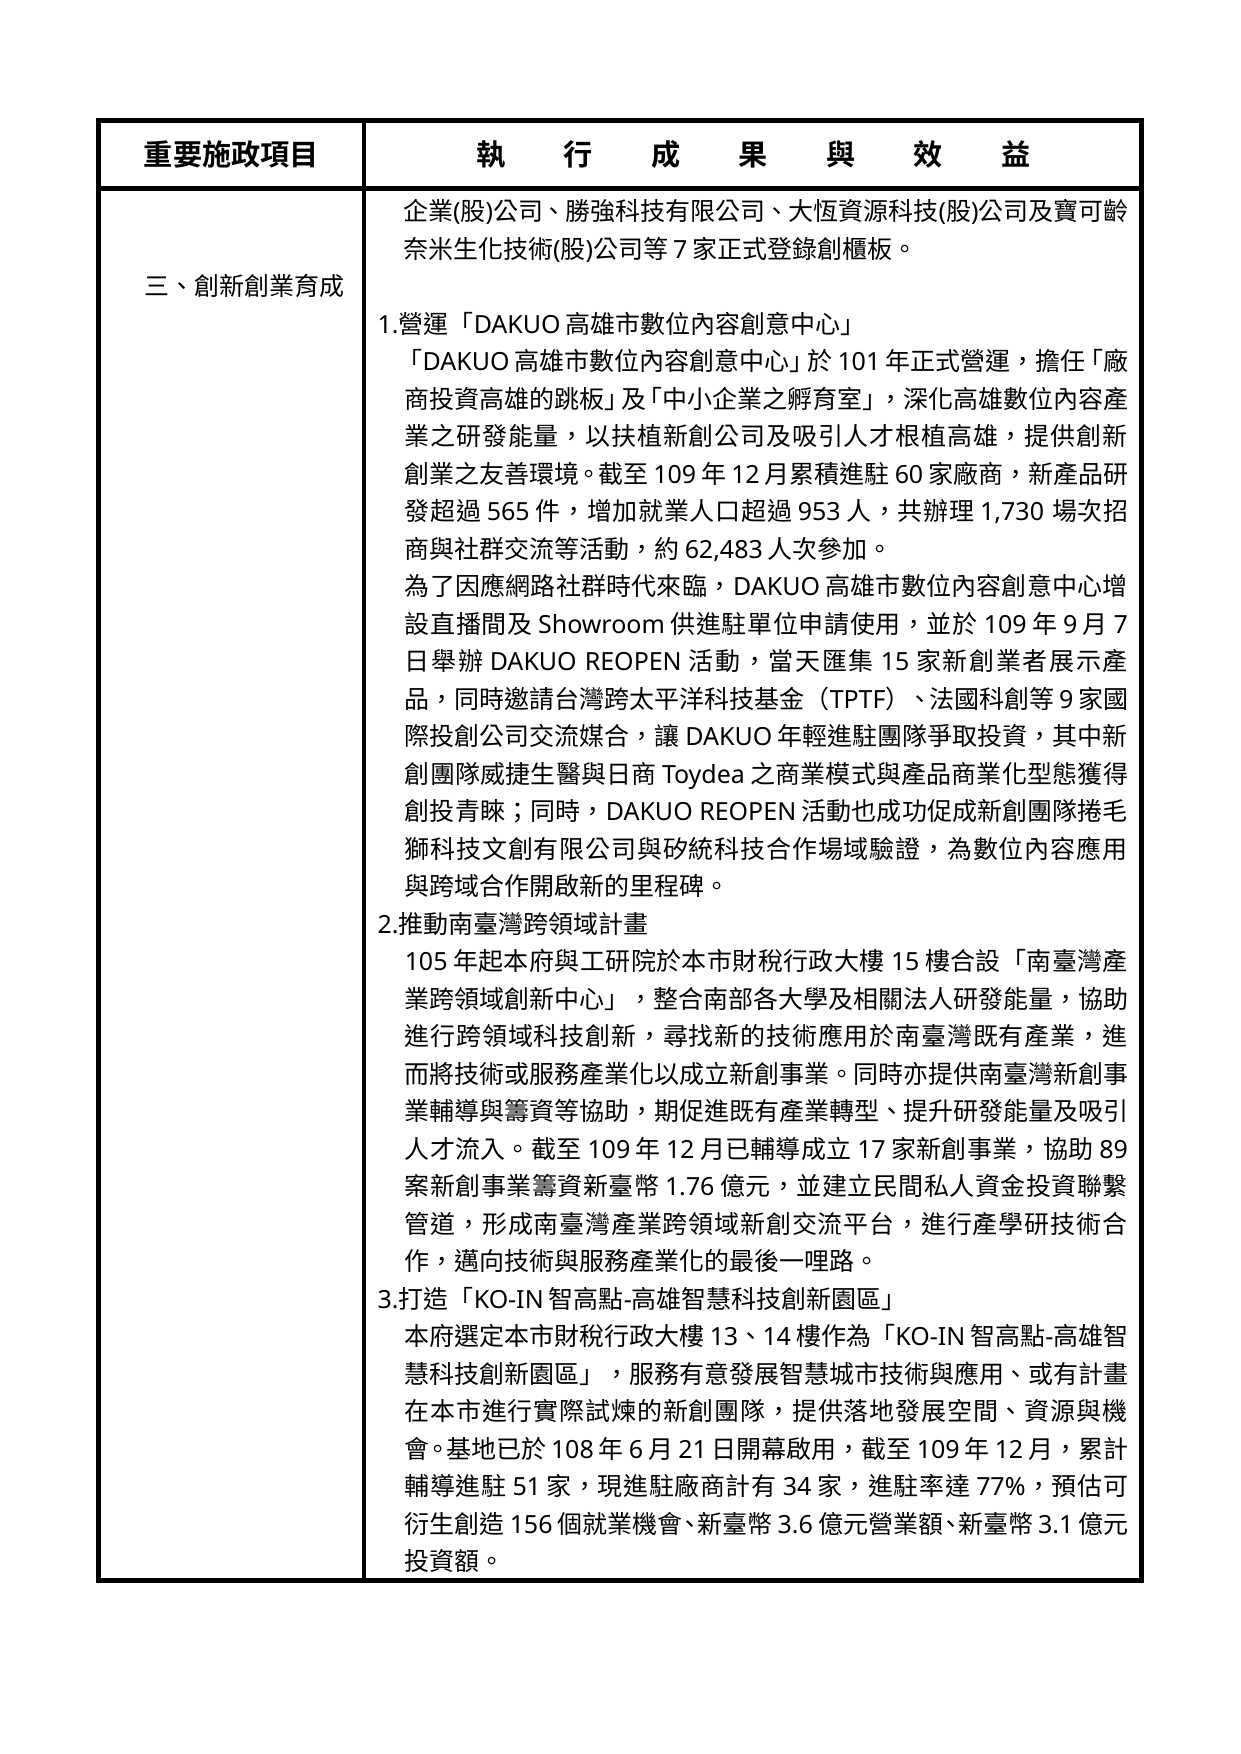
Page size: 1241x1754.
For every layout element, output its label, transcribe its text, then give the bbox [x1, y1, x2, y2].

table_cell 1.2020區域型醫材產業發展分析 新冠肺炎疫情肆虐全球，同時也影響市場供應佈局，而臺灣這次防疫的優良表現，正是高雄醫材廠商拓展市場好時機，為推動業者搶攻東南亞市場，於109年6月10日推出「2020區域型醫材產業發展分析」課程，採線上授課方式進行，內容涵蓋東南亞市場醫療器材法規概論、醫材市場分析、勞資法規問題等，邀請臺灣與越南在地律師、醫師進行實務經驗分享，期藉此幫助業者釐清疑問、確認投資條件，吸引包含21家高雄廠商，台南6家、台中2家、新竹10家、桃園3家、新北7家、台北13家、基隆1家，以及個人參加者49人參與。 2.2020NADCAP台灣年會 為促進航太產業國際交流及合作契機，本府經濟發展局邀請全球航太首席評鑑單位-美國航太品質評審協會，於9月10日至11日首度辦理「2020 NADCAP 台灣年會」，聚集全臺57家航太相關企業(高雄業者20家、外縣市業者37家)，共同見證PRI與金屬中心以視訊連線簽署MOU，雙方未來將持續針對PRI培訓項目共同合作，輔導高雄航太業者取得NADCAP認證，協助高雄航太零組件產業切入國際航太產業供應鏈。 3.辦理航太NADCAP認證課程 航太產業可增加產品附加價值，不過其品質系統要求嚴格，製造商若想要進入航太產業，NADCAP為必備認證項目，因此為輔導本市航太業者進入供應鏈，本府經濟發展局於 109年7月28日至29日、8月27日至28日辦理「化學處理」、「熱處理」、「NADCAP認證前準備及AS 9100」課程，共計有高雄廠商22家次、外縣市廠商12家次參與。 4.XRoom跨域共創基地 於高雄捷運鹽埕埔站2號出口整備產業人才培訓共創基地-「XRoom跨域共創基地」，提供體感設備租賃服務與試驗空間，同時鏈結業界與學界資源，建立國際合作管道，加速國內體感業者及人才接軌國際市場，發展商業應用開發之交流社群，協助培訓產業所需人才。 5.辦理「數位轉型X思維創新工作坊」 為發展在地產業數位轉型解決方案，由在地廠商提出需求，舉辦數位轉型工作坊，邀請專家進行解題。分別於109年7月23日及7月30日辦理針對製造業及服務業之工作坊。會中邀請資策會數位轉型專家、發得科技、全家便利商店等廠商分享數位轉型創新趨勢、轉型程度評估架構及實際案例分享，搭配實務演練，提升學員學習效果，共計63人次參與。 6.辦理數位轉型產業交流活動2場次 為因應數位轉型潮流及5G、AI等數位科技對產業帶來的影響及為活絡本市數位經濟產業跨業交流與發展動能，舉辦2場次產業交流活動。邀請聚和國際、世豐螺絲及霹靂國際多媒體、中華電信、緯創醫學科技、XRSPACE等廠商分享最新創新科技應用並與與會來賓進行交流，近130位廠商代表參與。 1.辦理「KOSMOS TRENDS未來勢」大型商展活動 串聯高雄場域包含駁二、高雄展覽館及漢神巨蛋等場域，以視覺、音樂、生活及娛樂等主題規劃不同體驗活動與節目，包含技術開發者大會、商媒會、企業參訪、體感重裝部隊、數位展覽、演唱會及市集等各式活動，透過展示、互動、體驗等情境設計，重新揉合體感科技與高雄市場域，激發新火花活絡城市脈動，並結合Digi wave數位展覽之科技浪潮，揉合更多元領域與應用想像，活動期間逾51萬參與人次，促成逾新臺幣3.9億元產值。 2.擴大辦理「體感重裝部隊」 延續108年巡迴展覽模式，運用象徵港都意象的貨櫃打造「體感重裝部隊」，打破場域限制將AR、VR體感互動科技移至戶外讓民眾體驗，109年度更擴大活動規模，巡迴至高雄、屏東、台北及新竹等城市，與其他城市攜手推廣體感科技新興應用，展現體感多元應用領域，作為體感業者展示的平台外，更提供民眾認識並體驗最新體感科技產品，帶動體感科技產業多元化發展，創造產業新商機，共計4場次體驗活動，觸及逾16萬人次。 3.辦理第11屆高雄同心日-台日共創雙贏活動 為持續得到日本企業的支持，沿續完整的商務資訊以及投資服務，共同創造更多的商機，本府經濟發展局持續辦理第11屆高雄市日商表揚典禮活動，並選出投資10年、20年、30年、40年、50年及50年以上，以及新增投資的日商獲獎接受表揚，表達本市對日商企業之重視，並藉由表揚活動之辦理提升雙方友好關係。 得獎業者 a.高雄在地日商(截至今年經營滿10年)： 台灣日產化學股份有限公司、興亞迪歐股份有限公司 b.高雄在地日商(截至今年經營滿20年)： 新揚科技股份有限公司 c.高雄在地日商(截至今年經營滿30年)： 華和工程股份有限公司 d.高雄在地日商(截至今年經營滿50年)： 台灣亞細亞興業股份有限公司、台灣華爾卡國際股份有限公司、新臺灣久保田股份有限公司、大寶精密工具股份有限公司、台灣日東電工股份有限公司、高雄晶傑達光電科技股份有限公司 e.近年投資高雄日商： 台灣愛德克股份有限公司、台灣華爾卡國際股份有限公司、台塑德山精密化學股份有限公司 4.辦理第2屆高雄典範企業領航獎 (1)為肯定本市企業在地深耕發展，積極開拓國際舞台與健全企業營運管理，本府經濟發展局於109年9月30日辦理第2屆「2020高雄典範企業領航獎」，選拔以高雄為主要經營基地，並在國際市場具高度競爭力特質之優良在地企業，期以高雄在地打拼的精神，做為本市各類型企業的典範，獎項包含有「深耕典範領航獎」、「投資典範領航獎」、「新創標竿領航獎」、「卓越創新領航獎」及「幸福友善領航獎」，獲獎企業共計26家。 (2)「深耕典範」部分共有上鎧鋼鐵、世德工業及智崴資訊等知名企業獲獎；「投資典範」則由尚富工業、長亨精密、政澄水產、杰鑫國際物流、晟田科技、朝崗工業、富騰國際、興勤電子和鄧師傅滷味拿下；「幸福友善」項目中，人杰老四川、台虹科技、安拓實業與高全存企業均獲評審肯定。另外，「卓越創新」獲獎者有一等一科技、卡訊電子、全球安聯、先進醫資、凌誠科技、清展科技、彬騰企業及富利康科技；限定成立5年內企業報名的「新創標竿」，則由今一電與樂鑫開發工程2家新創業者獲獎。 5.成立「投資高雄事務所」 為實現四大優先中「產業轉型優先、增加就業優先」的施政願景，參考經濟部「投資臺灣事務所」模式，為高雄量身打造「投資高雄事務所」，於109年11月25日揭幕，提供招商服務單一窗口、逐案配置專案經理、利用招商資源平台媒合用地及串連投資資訊、視投資案情納入重大投資案件推動小組，以最高效率協助企業排除投資障礙，提供最有感的行政服務，營造優質的投資環境。 1.辦理高雄振興購物嘉年華 因疫情大幅降低民眾出門消費意願，導致餐飲、零售、百貨及賣場等實體店受到嚴重衝擊，為振興經濟、刺激消費，於後疫情時期，舉辦高雄振興購物嘉年華，期透過抽獎、消費抵用等模式，吸引民眾到高雄消費，帶動經濟循環，活動網站會員人數累積2.9萬人、 發票登錄累積新臺幣14億元。 2.商洽媒合會 (1)為帶動國內體感科技產業發展，本府經濟發展局10月8日在高雄展覽館舉辦「體感技術開發者大會」及商務媒合會，除邀請國際產業領袖分享未來新技術發展趨勢與新興應用外，也設置體感補助成果展示區，展示各式研發成果，吸引超過150位業者參與。同時媒合高雄業者「方陣聯合」及韓國全球智慧城市公司於開幕儀式上簽署MOU，預計投入30萬美元發展韓國濟州島旅遊導覽服務。 (2)醫材產業為本市金屬業者轉型升級方向之一，因本次疫情，國際行銷受到影響，因此本府經濟發展局於12月1日及12月8日舉辦線上商洽媒合會，與國外醫材代理商、通路商進行線上交流媒合，共計有11家次廠商參與商洽媒合會，後續協助廠商取得共43萬9,590美元的採購訂單。 3.參加馬來西亞線上展暨辦理線上新馬商洽媒合會 雖因疫情受限無法出國拓銷商機，本府仍藉由線上海外參展及辦理線上媒合洽談會，突破現階段進軍海外市場瓶頸，讓MIK優質產品走向海外。 (1)109年11月25日至27日參加外貿協會主辦之「 2020線上馬來西亞臺灣形象展」，除線上建置「高雄形象館」參展頁面外，亦力促潛在商機，協助參展業者媒合國外通路商、經銷商、代理商等買主商談，展期期間安排線上媒合場次共82場，預估媒合金額達新臺幣265萬元。 (2)109年11月25日至26日辦理線上星馬商洽媒合會，協助高雄業者與海外買主建立代理合作關係，主動邀約馬來西亞及新加坡共15家貿易商、通路商等潛在買主與業者進行商洽，線上媒合場次共62場，簽署約定合作備忘錄達新臺幣5,000萬元。 4.協助高雄廠商開拓多元跨境通路 (1)109年11月27日經發局與PChomeSEA簽署MOU，雙方將共同協助高雄產品搶攻東南亞電商商機，期望幫助更多高雄優質產品透過跨境電商平台進軍國際。 (2)109年12月2日至3日於高雄國際會議中心舉辦「高雄跨境電商生態系啟動儀式暨通路商機媒合會」，邀請9家跨境電商、物流、金流龍頭，透過一對一媒合方式，帶領在地B2B、B2C業者與跨境龍頭交流，吸引百家廠商報名參與，截至年底已輔導15家廠商分別上架亞馬遜全球開店、PChomeSEA。 5.輔導高雄廠商開拓新市場通路，提升品牌能見度 (1)「高雄好物市集」線上購物平台，自109年6月2日開站，已有61間廠商進駐上架，截至12月31日會員人數4,681人，銷售總金額新臺幣400萬餘元。 (2)「高雄好物市集」首間實體店於109年8月7日在棧貳庫開幕，截至12月31日，銷售總金額新臺幣100萬餘元。 6.率領16家高雄食品相關業者參加「台北國際食品展」 109年12月17日至20日，本府經濟發展局率領16家高雄食品相關業者參加「台北國際食品展」。展會期間安排主題商品推廣、網紅直播推薦、團購主商洽會，多元行銷活動成果，達約1萬6,000次的瀏覽人數，現場零售合計新臺幣90萬餘元。 109年度共核准投資補助7案，核准金額約新臺幣8,197萬50元，執行效益預計如下： 1.總投資金額：約新臺幣27億5,107萬元。 2.創造就業機會：499人。 新冠肺炎疫情衝擊全球經濟，國內外大廠持續投資高雄，包含穩懋、默克、日商華爾卡、穎崴、緯創資通、 國巨、 日月光、台郡科技、英特格等多家知名企業仍看好高雄發展，持續加碼投資。 1.穩懋半導體股份有限公司 109年8月進駐南科高雄園區，將投入新臺幣850億元蓋設新廠，開發5G及光通訊相關技術，預期可增加逾4,000名就業機會，市長於同年10月拜訪，將積極協助公司解決園區生活機能及人才媒合。 2.德商默克集團 109年9月宣布擴大投資高雄路竹廠，該廠將成為默克在全球沉積材料的重要研發與製造中心。 3.日商華爾卡 109年9月29日舉行動土典禮，將於南科高雄園區打造新廠，供應半導體先進製程用的高純度化學藥液內襯儲槽。 4.穎崴科技 109年9月29日於經濟部楠梓園區舉行投資簽約典禮，將投資逾新臺幣32億元，於楠梓園區興建半導體高階製造中心，預估將可提供200個就業機會，為園區翻轉再造及產業升級注入新的發展動能。 5.緯創資通 公司持續擴大研發投資，109年10月15日高雄研發中心第三辦公室正式啟用，聘用員工人數可達520人，為高雄帶來更多研發能量。 6.國巨股份有限公司 被動元件大廠國巨預計投資新臺幣147億元於大發工業區內興建第三廠房，可提供1,800名就業機會，109年11月14日動土，預計111年8月完工。 7.日月光投資控股股份有限公司 全球第一大半導體封測廠日月光集團斥資新臺幣260億元，於楠梓加工出口區興建超高層智慧封測廠，預計112年完工。 8.台郡科技 看好全球5G應用發展，台郡科技公司加碼申購和發產業園區1萬6,000多坪土地，擴大投資發展5G智能通訊事業營運基地，加碼投資100億元，總投資預計超過200億元。 9.英特格 世界級半導體材料商英特格預計2021年投資新臺幣60億，將打造在台最大製造中心。 本府積極招商引資，依據過往服務廠商經驗，如能在廠商投資評估初期，即時提供合適投資用地，可大為提升廠商投資本市意願。故除推介本市報編之產業園區，109年更首度與專業不動產仲介業者合作，藉由提供私人物件，讓投資者有更多投資標的可選擇，以增加投資案落地本市之機率。109年度提供用地需求服務案數共51案。 本市重大投資案件推動小組109年度階段性協助成果： 1.珍福食品公司投資案，109年2月1日取得建造執照。 2.南六公司工業區報編案，109年2月通過園區審議變更開發計畫。 3.統一集團夢時代二期開發案，109年2月取得建照執照。 4.興達海洋基礎公司於高雄海洋科技產業創新專區之管架式基礎結構工程組裝廠，109年3月20日工廠登記核准。 5.第70期(一心路)市地重劃-中石化案，109年3月15日辦竣分配確定土地重劃後標示變更登記，109年6月4日及6月30日辦理土地交接。 6.裕鐵公司路竹產業園區開發案，109年4月6日取得整地排水許可。 7.國巨大發新建三期廠房案，109年7月9日取得建照執照。 8.台聚 CBC Pilot Plant廠建照申請案，109年11月12日取得第二照使用執照。 1.因應5G結合AIoT、AR/VR等數位科技，將加速產業進行數位轉型，本府積極爭取中央資源，攜手中央共同打造「亞洲新灣區5G AIoT創新園區計畫」。本府於109年11月30日辦理5G AIoT國際大聯盟成軍活動，藉此凝聚中央、地方、業者共同打造亞洲新灣區成為驗證示範場域之共識，當天計有114家廠商參加。 2.亞洲新灣區5G AIoT創新園區將從基礎建設、產業群聚等面相推動，短期爭取經濟部中小企業處設置新創基地，提供獎勵補助，引進國際級加速器，打造完整新創服務體系；長期規劃以中油特倉三土地為高軟二期開發用地，解決數位科技業者進駐高雄之需求。 1.辦理「地方產業創新研發推動計畫(地方型SBIR)」 自97年開辦地方產業創新研發推動計畫，截至109年累計通過851件研發補助計畫，補助金額達新臺幣6億4,748萬元，帶動投資額新臺幣21億9,170萬元及研發總經費新臺幣15億6,760萬元，衍生產值新臺幣30億732萬元，申請或取得新型、設計專利724件，並屢獲國際發明展各項獎項，對本市中小企業的升級轉型極具助益。今年更協助廠商將創新研發成果或商品上架跨境電商平台，增加SBIR計畫執行效益，目前已輔導媒合5家SBIR企業之產品上架至PChomeSEA、日本樂天等平台，讓優秀廠商的產品進軍海外市場。109年度補助總經費計新臺幣3,686萬元，核定49件研發計畫，帶動研發總經費新臺幣9,300萬元。 2.辦理「提升產業競爭力輔導計畫」 為提升本市中小企業之競爭力，經由訪視企業協助其解決經營及技術問題，並輔導企業爭取經濟部之SBIR、傳產技術開發計畫CITD或服務業創新研發計畫SIIR等中央補助資源，提升自我研發與技術能力。本府經濟發展局自102年執行提升計畫，截至109年12月，成功向中央申請補助計畫106案，補助新臺幣2億1,280萬元。109年計輔導本市6家中小企業向中央提案爭取計畫補助，補助金額計新臺幣473萬元。 3.辦理「高雄市政府中小企業商業貸款及策略性貸款」 本府經濟發展局與財團法人中小企業信用保證基金合作辦理「高雄市政府中小企業商業貸款及策略性貸款」，希望協助於本市辦理公司、行號或於稅捐機關辦有稅籍登記之小規模商業及發展太陽能光電系統之策略性產業取得經營所需資金，提供商業貸款予公司、行號最高貸款額度為新臺幣100萬元；小規模商業最高貸款額度為新臺幣50萬元。 本府為推展太陽能光電系統之策略性產業，凡於本市辦理公司或商業登記，從事規劃設計及設置太陽光電系統之策略性產業提供每年新臺幣700萬元。但同一申請人累計核貸金額不得逾新臺幣2,500萬元之貸款額度；另為鼓勵設籍本市於其所有建築物裝置屋頂型太陽能光電設備之市民，得申貸最高新臺幣60萬元之貸款額度，貸款利率為2.295%。 98年2月起受理至109年12月共計召開85次審查小組會議，累積撥貸件數計有971件，撥貸金額新臺幣5億9,979.4萬元。 4.辦理「 高雄市政府因應新冠狀病毒肺炎疫情紓困貸款利息暨信用保證基金保證手續費補貼作業計畫」 本府經濟發展局為紓解因受新型冠狀病毒肺炎疫情影響以致發生營運困難之業者，特訂定「 高雄市政府因應新冠狀病毒肺炎疫情紓困貸款利息暨信用保證基金保證手續費補貼作業計畫」，提供於本市辦有稅籍登記之小規模商業、公司、商業登記或另依加值型及非加值型營業稅法免辦稅籍登記且有營業事實之自然人(小農、小漁)，向與本府配合之金融機構辦理防疫紓困專案貸款，並獲核貸周轉金者，於貸款額度新臺幣100萬元內，自撥貸日起補貼第一年之利息及信保手續費，利息以年利率最高1.58%計息，信用保證基金保證手續費以年費率最高0.375%計算。 截至109年12月通過紓困補貼核定件數共計有335案，已撥付補貼利息及信保手續費總金額為新臺幣210萬4,097元（利息新臺幣137萬3,770元，信保手續費新臺幣73萬0,327元）。 5.推薦登錄證券櫃檯買賣中心(創櫃板) 本府配合證券櫃檯買賣中心政策，輔導具創新、創意及未來發展潛力之未公開發行企業發展，訂定「高雄市政府推薦微型創新創意公司申請登錄創櫃板作業須知」，透過本府審查與推薦，協助創新創意公司簡化申請創櫃版之相關流程。截至109年底本府推薦科宜生物科技(股)公司、傑迪斯整合行銷(股)公司、卡訊電子(股)公司、彬騰企業(股)公司、勝強科技有限公司、大恆資源科技(股)公司及寶可齡奈米生化技術(股)公司等7家正式登錄創櫃板。 1.營運「DAKUO高雄市數位內容創意中心」 「DAKUO高雄市數位內容創意中心」於101年正式營運，擔任「廠商投資高雄的跳板」及「中小企業之孵育室」，深化高雄數位內容產業之研發能量，以扶植新創公司及吸引人才根植高雄，提供創新創業之友善環境。截至109年12月累積進駐60家廠商，新產品研發超過565件，增加就業人口超過953人，共辦理1,730 場次招商與社群交流等活動，約62,483人次參加。 為了因應網路社群時代來臨，DAKUO高雄市數位內容創意中心增設直播間及Showroom供進駐單位申請使用，並於109年9月7日舉辦DAKUO REOPEN活動，當天匯集15家新創業者展示產品，同時邀請台灣跨太平洋科技基金（TPTF）、法國科創等9家國際投創公司交流媒合，讓DAKUO年輕進駐團隊爭取投資，其中新創團隊威捷生醫與日商Toydea之商業模式與產品商業化型態獲得創投青睞；同時，DAKUO REOPEN活動也成功促成新創團隊捲毛獅科技文創有限公司與矽統科技合作場域驗證，為數位內容應用與跨域合作開啟新的里程碑。 2.推動南臺灣跨領域計畫 105年起本府與工研院於本市財稅行政大樓15樓合設「南臺灣產業跨領域創新中心」，整合南部各大學及相關法人研發能量，協助進行跨領域科技創新，尋找新的技術應用於南臺灣既有產業，進而將技術或服務產業化以成立新創事業。同時亦提供南臺灣新創事業輔導與籌資等協助，期促進既有產業轉型、提升研發能量及吸引人才流入。截至109年12月已輔導成立17家新創事業，協助89案新創事業籌資新臺幣1.76億元，並建立民間私人資金投資聯繫管道，形成南臺灣產業跨領域新創交流平台，進行產學研技術合作，邁向技術與服務產業化的最後一哩路。 3.打造「KO-IN智高點-高雄智慧科技創新園區」 本府選定本市財稅行政大樓13、14樓作為「KO-IN智高點-高雄智慧科技創新園區」，服務有意發展智慧城市技術與應用、或有計畫在本市進行實際試煉的新創團隊，提供落地發展空間、資源與機會。基地已於108年6月21日開幕啟用，截至109年12月，累計輔導進駐51家，現進駐廠商計有34家，進駐率達77%，預估可衍生創造156個就業機會、新臺幣3.6億元營業額、新臺幣3.1億元投資額。 109年9月17日辦理創新創業大賽決選，最終首獎由智慧貼紙團隊獲得，銀獎團隊「易晨智能」已通過進駐審查將進駐園區；9月26日辦理國際論壇及商洽會，活動共吸引約362人次參與，吸引21家新創團隊前來展示創新技術應用，並安排16場商洽會期促成廠商對接需求。 為輔導金融科技落地及孕育金融科技產業鏈，本府於109年5月8日啟用全台唯一由地方政府經營的金融科技創新園區─「智慧金融之丘（FinTech Hill）」，試行「場域限定」金融科技創新開放金融數據平台，並於109年12月29日完成建置「金融數據創新實驗室」，提供學校授課人才培訓與產學合作之用。同時亦邀集一卡通、高雄銀行及4家新創業者共同參加2020台北金融博覽會，展現在地金融業者的AI智慧金融科技研發成果，推廣在地金融科技業者實力。 本市正由重工業城市轉型蛻變，藉由輔導石化鋼鐵、金屬機械、傳統工廠等產業升級、創新加值，同時引進數位內容、智慧科技等新興產業，創造就業機會。 1.辦理「高雄市產經情勢分析(4季)」 自98年起開始蒐整國內外與本市產經數據，辦理產經情勢分析，按季提出國內外與本市產經資料。於109年建置專屬網頁「高雄經站」，並精簡改版本市產經情勢分析，提供扼要產經情勢資訊予大眾參考。另與專業團隊合作執行高雄市特定區域經濟數據初步調研，強化資訊蒐整。 2.輔導申請觀光工廠評鑑 持續輔導本市地方產業特色化，鼓勵工廠營運朝向多元化發展，協助工廠轉型兼具觀光服務，設置觀光工廠。108年新增「宏裕行花枝丸館」及「裕賀牛𤛭工廠」通過經濟部觀光工廠評鑑，高雄目前已通過經濟部觀光工廠評鑑共計7家，讓民眾有更多兼具知識性及趣味性的觀光休憩新選擇。 為加強高雄觀光工廠能見度，邀請線上當紅Youtuber「Erin’s Diary艾琳的日常」擔任觀光工廠一日導遊拍攝行銷影片，該影片已於109年12月5日於艾琳之Youtube頻道及粉絲專頁露出，頻道影片觀看次數截至12月23日止已達22,809次；主要受眾為年輕族群、20至40歲女性。 與顏伯駿知名設計師合作推出觀光工廠聯名禮盒，為「高雄觀光工廠」品牌打造專屬行銷包裝，已於109年12月中旬提供設計初稿並預計於110年1月底前完成包裝文案設計及打樣，期透過觀光工廠聯名行銷，提升知名度及形象綜效之效果，再搭配新媒體等管道露出，藉以提升觀光工廠品牌價值，激發競爭優勢。 依據「全民防衛動員準備法」除配合經濟部工業局辦理國營及民間重要專門技術人員調查外，按「物力調查實施辦法」規定，辦理本市物力(重要物資及固定設施)調查及統計，依計畫完成包括246家重要物資生產廠商名冊，固定設施含402所學校、345處宗教場所、292處文化活動中心、111座倉庫資料更新及實地抽（複）查工作，該調查更新之資料，均已鍵入經濟部「物力調查資訊系統」內，掌握轄內物資及工廠生產現況，以因應動員需要。 1.受理合法工廠登記申請 (1)工廠設立登記419件。 (2)工廠變更登記434件。 (3)申請歇業工廠210家、抄錄396件、公告廢止12家。 (4)正常營運家數共7,708家(含特定工廠登記)。 2.加強未登記工廠輔導與管理工作 (1)為導正社會經濟秩序及促進工業正常發展，進行未登記工廠之矯正與輔導工作，辦理稽查次數計716次、裁罰24件，裁罰總金額新臺幣107萬元，累計已繳罰款金額新臺幣36萬元。 (2)為輔導未登記工廠合法經營，自99年6月2日起受理從事低污染行業之廠商申請臨時工廠登記核發作業，共有1,578家提出申請，核准1,036家。因應臨時登記工廠109年6月2日失效，工廠管理輔導法新增未登記工廠與特定工廠管理與輔導專章，輔導業者辦理特定工廠登記業務及合法經營，包括臨時登記工廠業者申請換發特定工廠登記及未登記工廠申請納管，109年3月20日起施行，總收件數1,966件，核准1,269件。 3.動產擔保交易登記 辦理動產抵押及附條件買賣登記1,255件，變更登記138件，註銷登記804件，抄錄532件。 1.召開產業園區座談會 為加強廠商服務、促進產業發展及強化競爭力，本府經濟發展局每半年舉辦一次產業園區座談會，作為本府與轄內園區服務中心及廠商團體間之交流平臺，協助解決交通、環保、建管、防汛等相關問題，增進政府、工業團體及園區服務中心等三方溝通聯繫的管道。109年3月座談會，以「因應美中貿易戰我國產業發展策略」為題進行專題演講，會中討論列管案件包括：協助大發工業區聯外道路公共設施用地移轉予市府、解決臨海工業區服務中心之一般廢棄物進場繳費問題及推動台塑仁武廠後勁溪排水擴寬改善工程。109年12月座談會，有鑑於新冠肺炎疫情對各產業之影響以「疫情下的產業數位轉型趨勢」為題進行專題演講，另會中討論列管案件包括：協助臨海工業區協調小港區沿海二、三路道路(含兩側綠帶、退縮地等)公共設施維護及管理、解決工業區淹水及排水箱涵清疏問題、持續研擬台88下大發交流道前因上下班尖峰時段大發及和發產業園區交通回堵及大型車輛行駛路線問題及排除工業區周邊異味。預計110年6月辦理下一場座談會，並將持續追蹤列管案件辦理進度。 2.和發產業園區開發與招商 因應高雄地區產業用地需求，積極協助廠商辦理報編非都土地變更業務。同時，依據產業創新條例規定，評估適當區位，規劃報編產業園區。103年度和發產業園區已核准設置，開發面積136公頃。開發方面，開發商-合發土地開發股份有限公司已於104年9月簽約，12月動土，並因應進駐廠商需求持續辦理污水廠二期等擴充工程，開發契約已於109年9月屆期，刻正陸續辦理園區工程驗收、設施移交及開發結算作業。招商方面，截至109年12月底園區產一可售地已完售，產一可出租坵塊(不含標準廠房1.75公頃及標準廠房道路0.32公頃)出租率達92.6%，計有申購68家、申租18家，目前已有35家廠商竣工並開始營運，未來全區預計引進員工數11,201人、增加年營業額新臺幣991.28億元、促進投資新臺幣552.42億元。 3.仁武產業園區開發 依據產業創新條例規定，於國道10號仁武交流道周邊台糖仁武農場為基地，辦理「仁武產業園區」之報編作業，面積74公頃。本計畫已於108年7月17日通過環評審查，並於10月31日完成報編。108年11月18日召開招商說明會，109年11月19日第一期統包工程動土，吸引上百家廠商業者出席交流，近8成廠商表達進駐意願。規劃未來可釋出48公頃產業用地、創造6,300個就業機會、增加新臺幣242億元地區產值，帶動產業轉型再造。 4.岡山本洲產業園區 園區面積208公頃，分為一般產業區、環保科技園區、物流園區及相關產業區，另公共設施包含服務中心、污水處理廠、公園、停車場、景觀調洪池等。本園區產業類別包含金屬加工業、提升環保產業技術製程、倉儲物流、生活機能相關產業等，目前土地銷售率達97.3%，廠商總家數共計195家，其中營運中192家，建廠中1家，未建廠2家，總投資額約587.06億元，總員工數約9,005人，年營業額約800.47億元。園區定期進行進駐廠商納管水質採樣、監測及計量作業，亦於每日進行雨水下水道稽查管制工作。 109年11月4日由林副市長欽榮帶領經發局、交通局、研考會等局處前往全聯位於岡山物流園區參訪並了解投資需求，該公司預計將再加碼投資高雄，以打造冷鏈物流中心。 5.協助民間企業報編工業區、申請毗連非都土地變更及興辦事業計畫作業 (1)民間報編工業區 截至109年12月底已核准設置產業園區設置案件計有天聲工業、英鈿工業、慈陽科技工業、誠毅紙器、南六企業、震南鐵線、宇揚航太科技、正隆紙器、裕鐵企業路竹及大井泵浦工業等10案；審查中案件計有拓鑫實業及德興等2案，新申請勘選土地案件有莒光塑膠研發、隆安扣件及漢翔發動機科技3案。預計可提供129.44公頃產業用地；年產值約新臺幣628億元；就業人數3,310人。 (2)毗連非都土地變更 截至109年12月底已核定毗連擴展計畫案計有味全、震南鐵線、乘寬工業、農生企業、泓達化工、聯國金屬、鈦昇科技、泰義工業、佶億工廠、瑞展實業、秉鋒、卓鋒、南發木器、鎰璋實業、新展工廠、隆昊企業、基穎螺絲、國盟、高旺螺絲、秉鋒(第二次毗連)、路竹新益、台灣維達、隆昊企業(第二次毗連)、隆興鋼鐵、永欣益、鈦昇科技 (第二次毗連)、三章實業、國盟公司梓官二廠(第二次毗連)、德興石材、和泰產業、世豐螺絲、海華鋼鐵等32案，另有宗美工業、成肯國際實業、煒鈞實業、穩翔塑膠實業、高嘉塑膠及金皇興等6案審查中。預計可提供34公頃之產業用地；年產值新臺幣400億元；就業人數3,758人。 (3)興辦事業計畫 截至109年12月底已核准罄穎、德奇、誠友、常進工業、笙曜企業、維林企業、韋奕工業、毅龍工業、佳揚實業、臺灣鋼帶、煒鈞實業、鋐昇實業、春祐工業、勝一化工、芳城工業、弘盛展業、雄順金屬、亞東氣體、暐盟、石安水泥美濃廠(第二次變更計畫)、建誌鋼鐵、鉅翃(第二次變更計畫)、勵龍、鉑川、協和繩索、興達遠塑膠等26案，預計可提供14公頃產業用地；年產值新臺幣100億元；就業人數550人。 6.爭取科技部籌設橋頭科學園區 行政院於108年12月6日核定橋頭科學園區籌設計畫，園區面積262公頃，可設廠用地164公頃，預計引入半導體、航太、智慧機械、智慧生醫及5G/6G網路、智慧機器人、智慧車輛、AI軟體服務等創新產業，預估年產值最高達新臺幣1,800億元，並可提供1萬1,000個就業機會。 科技部辦理二階環境影響評估階段，並於109年8月31日通過二階環評範疇界定會議，為加速橋科推動期程，除協助辦理區段徵收作業外，並積極開闢聯外道路、爭取增設岡山第二交流道、省道台39南延至仁武等道路開闢，提供當地完善的交通網路，以利招商引資，亦成立「橋頭科學園區專案推動小組」，掌握各工作期程及研商加速園區推動方案，同時，行政院亦指派李秘書長孟諺擔任跨部會小組召集人，透過中央與地方密切合作，以110年底提供廠商選地設廠為目標加速園區開發。 橋頭科學園區，除有助於國家未來高科技產業發展，亦能推升高雄產業升級轉型並吸引人才回流，對於高雄邁向高階製造中心、型塑南台灣科技走廊至為關鍵，未來橋頭科學園區將往北串連南部科學園區，往南鏈結加工出口區，形成南部最有價值的半導體產業廊帶聚落。 1. 配合商店街區特色行銷活動 (1)鼓勵商店街區組織自主提案，結合當地特色店家，以更多元化的行銷方式，舉辦符合當地人文色彩與產業特色之活動，由商店街區組織依「高雄市商店街區行銷活動補助辦法」向本府經濟發展局提出申請行銷活動經費補助。 (2)「2020高雄過好年」由三鳳中街、南華觀光夜市、六合國際觀光夜市、甲仙商圈、新堀江商圈、中央公園商圈、大連商圈、新鹽埕、鹽埕堀江、鳳山三民路商店街及興中夜市等辦理11場行銷活動。 (3)另109年商圈共舉辦14場特色活動包括：三鳯中街—「端午戰疫暨中元傳說」活動、「2020新堀江「夏」PA! 購物季」、「高雄觀光展新貌 六合商圈振新機」、大高雄觀光商圈總會—「愛在高雄幸福成家智慧電商多元行銷推廣活動計畫」、青年家具—「家具賣造」、後驛商圈—「驛起創意」、中央公園商圈—「『返孝日』傳承孝道 感恩奉茶」活動、「南華觀光購物街--『搶搭時尚週』」活動、「香蕉猴子 你的旗山」、新鹽埕—「金go pay!~ 金go pay!~」、光華夜市—「來光華享饗看」、大連商圈舉辦「大小腳丫咱們走」、「鹽埕堀江角落魔法」及鳳山三民路—「神遊佛具街、祖孫冏快樂」。 (4)因應嚴重特殊傳染性肺炎疫情所帶來之經濟影響，民眾消費型態產生劇烈變動，造成實體消費力下降，導致商圈營運受到衝擊，經濟部中小企業處辦理「109年推動商圈振興補助計畫」，協助商圈優化環境、活絡經濟，進而達到振興商圈之發展。本府經濟發展局協助大高雄市觀光商圈總會、新堀江、南華、青年家具、光華、三鳳中街、六合夜市、中央公園、大連、長明街、鹽埕堀江、興中、後驛、忠孝、旗后、旗山老街、南橫三星、鳳山三民路、新鹽埕、鳥松家具、美濃、哈瑪星、左營蓮池潭、河堤、亞洲新灣區、六龜、甲仙商圈等27個本市輔導及潛力商圈獲得補助新臺幣3,060萬元，同時主動聯絡商圈需行政協助事項，邀集相關單位召開協調會議及會勘，使商圈得以順利舉辦活動或進行環境設施改善。 2.商圈轉型計畫 配合鐵路地下化，以示範場域導入相關軟、硬體建置及輔導資源，藉此翻轉外界對高雄車站周邊及中山路沿線商圈之既定形象，為商圈帶來人潮，創造經濟效益，達到活化美麗島大道、整合車站周邊商業機能目標。高雄鐵路地下化及火車站周邊高架橋拆除，串起周邊商圈，但也因工程施工導致商圈營運受影響，為協助火車站及美麗島周邊商圈再造，本府經發局、都發局、工務局、觀光局、交通局、捷運局、青年局及新聞局組成「商圈活化工作小組」，透過跨局處合作，活絡商圈，並於11月26日召開第一次工作會議。 3.產業媒合推動智慧商圈 協助媒合三鳳中街及六合夜市並與「foodpanda」合作於10月24日舉辦「三六起義．粉紅相見」活動，對抗疫情衝擊及電商崛起，以提升商圈市場競爭力，開創手指經濟。 4.高雄一百週年慶PHONE狂GO物時時抽 振興商圈、夜市，本府經濟發展局於109年12月1日至12月31日辦理「高雄一百週年慶Phone狂Go物時時抽」活動，於高雄店家以三倍券消費滿200元或其它方式滿500元登錄發票即可抽iPhone12或高雄一百特製款Gogoro，登錄發票金額超過新臺幣23億元。 為吸引外地來高雄旅遊，活動期間於本市合作旅館住宿每房贈送高雄券400元(夜市券200元、商圈券200元，限量62,500份)，可至本市合作商圈店家/夜市攤商使用，有效提升商圈、夜市來客數，提振商機。 5.2020HIGH LIGHT高雄 光合作用 109年12月18日至110年1月10日於美麗島捷運站圓環整點展演燈光秀，並往南延伸到中央公園，結合體感科技、親子活動、藝人演出、數位支付，吸引廣大人潮駐足消費，活絡高雄商圈夜市。活動期間六合夜市消費人潮增加至少三成，聖誕假期期間美麗島站及中央公園站高捷載運量更成長八成，為高雄商圈夜市帶來實質經濟效益，並獲得各商圈、店家好評支持。 1.「高雄市政府會展推動辦公室」主動拜會國內公協會、企業團體，提供一對一會展諮詢服務，行銷高雄會展產業，爭取大型展會活動到高雄舉辦，109年提供會展主辦單位諮詢服務超過70案，諮詢次數超過百次。 2.109年12月17日結合「商機媒合會」辦理高雄會展論壇暨年會，邀請15個單位買主及20個單位賣家(高雄會展聯盟成員)進行洽談，會後安排高雄獎勵旅遊體驗之旅(12月17日至18日)，成功促成「台灣社會網絡學會」於110年在高雄舉辦「2021組織知識管理國際研討會」，以及「中華民國藥學生聯合會」預計於111年在高雄舉辦「2022年亞太藥學生年會」。 3.「高雄市獎勵會議展覽活動實施辦法」，鼓勵依法登記之法人、大專院校、學研機構或人民團體於本市舉辦國際性及全國性活動，提高城市國際知名度。109年因受新冠肺炎疫情影響，上半年會展活動停止辦理，國際展會受創甚鉅，申請案件大幅減少，截至12月底止核定獎勵14案、核定金額新臺幣242萬元。 4.109年積極爭取展會活動在高雄舉辦，會展活動共計159場（國際會議48場，展覽51場，活動60場）首次來高雄舉辦的會展活動包括：「再見梵谷—光影體驗展」、「2020高雄數位家電振興券展」及「2020亞洲永續供應+循環經濟會展」。 5.成功爭取109-111年至高雄舉辦之國際會議包括：「2020International Conference on Economics, Management and Technology」、社團法人台灣感染管制學會與台灣感染症醫學會共同舉辦之「2020會員大會暨學術研討會」與「2022年世界華人不動產年會」、「2021組織知識管理國際研討會」及「2022年亞太藥學生年會」等。 6.成功辦理「國際會議協會(ICCA) 第59屆年會」 2020年會透過「年輕」、「開放」、「多元」三大主題設計議程，讓世界了解高雄百年轉型的成果，以及活力、年輕、多元和包容的文化精神。 以“Road to Kaohsiung”為主軸，串連全球會員參與ICCA2020年會，共有1,507人參與，創下ICCA年會史上最多ICCA會員與國際會議組織領袖參與之紀錄。 以高雄為核心串連全球8 個區域，ICCA年會首次採線上線下「混合會議(Hybrid Meeting)模式」，講者跨國連線、與會者跨域參與。高雄會議現場每日配合議程透過視訊向全世界宣傳高雄在地文化及特色， 以期吸引國外會員在疫情減緩後到高雄辦理會展活動，促進高雄會展觀光。 自109年9月22日開始舉辦系列活動，超過100個會議場次、220位講者、超過100小時的直播。年會開幕式利用即時(real time)全息投影技術讓身在倫敦的ICCA主席現身衛武營歌劇院舞台上進行致詞，並與高雄市長陳其邁和經濟部長王美花同台合影，透過全程直播向全世界展現高雄城市轉型及多元文化。 與ICCA簽署高雄議定書(Kaohsiung Protocol)，會展界首份以城市命名之議定書，成為全球會展產業未來發展趨勢明確指南，讓高雄以城市之名寫入世界會展歷史，也讓臺灣在全球會展產業留下重要里程碑。 1.截至109年12月底，公司登記家數81,166家，商業登記家數124,621家。 2.109年度受理公司登記案件合計62,834件，平均每月處理5,236件；受理商業登記案件合計37,658件，平均每月處理3,138件。 3.提供網路便捷服務，可查詢公司商業、登記公示資料、案件辦理進度、商號名稱保留案件結果及下載每月登記資料清冊。 1.執行本市特定行業(視聽歌唱業、舞廳、舞場、酒吧、酒家、三溫暖業、特種咖啡茶室)及夜店業、資訊休閒業、電子遊戲場業十大行業及人民陳情案件等日、夜間稽查取締，109年度稽查1,562家次。 2.109年度違章行號裁罰共34件： 依據「商業登記法」違規裁罰共12件。 依據「高雄市營業場所強制投保公共意外責任保險自治條例」違規裁罰共0件。 依據「高雄市特定行業管理自治條例」違規裁罰共10件。 依據「電子遊戲場業管理條例」違規裁罰共11件。 依據「行政執行法」違規裁罰共1件。 3.加強稽查電子遊戲場業營業狀況，輔導業者合法經營，以提供安全環境，保障消費權益。截至109年12月31日止，本市合法登記之電子遊戲場業計275家。 1.提供各式消費者保護法、消費資訊及公平交易法、商品標示法等相關書表及摺頁供民眾免費索取參閱。 2.依據商品標示法規定抽查市售商品，109年度抽查4,965件商品，其中不符規定者940件，不合格率18.93%。其不合格者均分別通知廠商或權責單位追蹤改善。 3.配合消費者保護官進行專案查核，及對於人民陳情案件、協調案件、重大消費爭議案件相關資料之蒐集等事項。 攤鋪位使用費計收 109年度計收本市公有零售市場固定攤攤鋪位使用費新臺幣2,121萬4,945元，臨時攤新臺幣135萬1,460元，合計新臺幣2,256萬6,405元。 2.傳統市集環境改善，營造優質消費場域 環境衛生督導：109年度計執行13,937場次，消毒203場次，督促各市場自治會及管理委員會加強清除登革熱病媒蚊孳生源，做好水溝清理及消毒工作，以維市場環境衛生。 公有市場分年分區環境改善計畫：為減輕嚴重特殊傳染性肺炎之影響，並加快產業之復甦，積極向中央爭取本市公有市場及列管夜市設施改善申請補助，獲核定21處修繕經費：楠梓、前金、鹽埕第一、新興第一、旗津、旗后觀光、鳳山第一、鳳山第二、鼓山第一、鼓山第三、三民第一、三民第二、果貿、哈囉、龍華、國民、苓雅、文賢、平安、中華等20處公有市場及六合夜市1處，中央補助款新臺幣4,553.8萬元、地方自籌新臺幣804.9萬元，修繕經費合計新臺幣5,358.7萬元，藉由硬體環境設施改善，營造清爽、明亮的消費場域，提升公有市場整體形象。 (3)耐震補強或拆除重建計畫：為補強921以前興建之公有市場建物安全，109年度已完成13處公有零售市場耐震詳細評估，其中已完成1處(中興市場)結構補強。後續將積極爭取中央前瞻計畫補助耐震補強經費，透過市場結構整體補強，一併改善市場內部環境，提供市民安全的購物空間。 (4)市場公廁優質提升計畫：為提升傳統市場環境，向中央申請經費補助新臺幣250萬元及本府自籌新臺幣80萬元辦理果貿、橋頭、岡山文賢等3處公有市場公廁改善工程。另向台灣電力股份有限公司爭取補助經費新臺幣250萬元及本府配合款新臺幣100萬元修繕興達停車場公共廁所提供消費者優質的如廁環境。 (5)109年辦理民有市場營運評比補助計畫，修繕本市小港高松、鳳山自由、鼓山永祥、苓雅福東、前鎮憲德、三民民生及三民博愛等7處市場，更新公共設施，提升市場競爭力。 (6)109年度辦理攤販臨時集中場營運評比補助計畫中，補助成績優良攤集場修繕：苓雅二路、前鎮加油站、前金一巷、南華路、凱旋青年夜市等5處攤集場，提供攤商安全的營業空間，並營造消費者優質的消費環境。 3.公有市場空攤提供青年作為創業試驗基地 為鼓勵青年創業，辦理青年創業試驗市場基地計畫，提供本市公有市場供申請。經審查後，109年度共有13位簽約，分別進駐楠梓、鼓山第一、新興第一、新興第二、中華、鳳山第二、大寮大發等7處公有市場。提案者以年租金10元承租市場攤位，低成本門檻即可開創新事業，實現市府支持青年市民在傳統市場實現創業夢想，也為市場注入創意及活力。 4.引進單一經濟體進駐經營 盼能成功打造高雄第一座青銀共市的傳統市場，成為全臺首席青銀共市示範場域，擇定鹽埕第一市場，經評選由「叁捌地方生活文化有限公司」獲選進駐，期望在保有市場的本質下，透過創意的行銷活動，塑造市場品牌意象、經營官網粉專、持續辦理主題性市集，提高傳統市場能見度。其採階段性活化攤位，目前已有空腹蟲、梁蘇蘇手作食等青年陸續進駐6攤，將持續招募並協助創業青年入市進駐，促進兩代互動交流，維繫地方情感連結，盼能成功打造高雄第一座青銀共市的傳統市場，成為全臺首席青銀共市示範場域。 5.市場用地活化招商 (1)灣市38市場用地土地標租案：為活化利用左營區菜公段六小段1127地號土地與紓解周邊停車需求，自103年7月25日起至111年7月24日標租民間業者作停車場使用，總租金收入達新臺幣4,603萬4,280元，期滿足停車需求，促進整體公共利益。 (2)岡山區欣欣市場土地出租案：配合岡山區大鵬九村市地重劃，奉府核定由欣欣市場攤商以民間資金於該市場用地興建市場，與高雄市岡山德民攤販協會(欣欣市場)公證簽約，租約期間自107年2月2日至116年12月11日，年租金新臺幣119萬9,611元。 (3)康莊超級市場標租案：自108年6月15日至111年6月14日標租予全聯實業股份有限公司經營超級市場，總租金收入達新臺幣1,476萬元，提供附近居民民生物資採買場所及增加本市就業人口。 (4)梓官第二公有市場標租案：原委外由漁故鄉餐廳經營，因租期屆期重新招標後，由全聯實業股份有限公司以4年總租金收入新臺幣1,156萬8,000元得標，租約期間自109年10月1日至113年9月30日。可提供附近居民民生物資採買場所，提升當地生活機能，同時挹注市府財政收益。 6.道路上攤集場審查結果及落日條款屆期後輔導措施 有關本市大社區觀音山市集等33處攤集場申請設置一案，同意設置23處、不同意設置10處，業經109年11月24日第501次市政會議審議通過，並函請本市議會審議。依據本市議會109年12月24日高市會財字第1090014524號函復經發局，第3屆第4次定期大會第55次會議決議：市政府審議同意設置之23處攤集場，照案通過。 本市既有存在道路範圍內且未經同意設置之攤集場申請設置案，經發局將依據議會函文之審議結果，循行政程序辦理書面准駁之處分，並送達本次攤集場申請者，同時告知攤集場申請者，不服上開處分，得依法於期限內提出相關行政救濟。對於未經同意設置之攤販集中場，本案會採漸進式輔導方式，參照其他地方政府管理政策，針對微影響之地方型市集，輔導其成立管委後續會加強自主管理，降低當地交通、環境衛生及居民生活品質之影響。並定期公告本市公有市場空攤位外，將朝規劃夜間營業的示範場域，藉以吸引攤商進駐營業，同時亦積極輔導攤商辦理青年創業補助、中小企業貸款等至合適地點創業，攤商亦可透過職業訓練中心參加相關培訓課程，增加就業機會。另賡續輔導同意設置之攤集場，落實各項自主管理工作。 7.公有市場屋頂建置太陽光電 響應能源政策，為市府開源節流，同時改善市場屋頂漏水情形、延長屋頂使用壽命、降低室內溫度等促進市場建物屋頂有效利用。109年度於鼓山第一、前鎮第二、旗山、岡山文賢、龍華、中興、大樹、武廟等8處公有市場屋頂辦理標租完成設置太陽光電，預計年收益新臺幣62萬6,000元。 督促台灣自來水股份有限公司積極辦理汰換舊漏管線，提升輸配管線供水功能，減少漏水率，維護水質。109年度1至12月汰換本市自來水舊漏管線長度約44公里(44,591公尺)，經費5億400萬元。 1.辦理「109年度公用天然氣事業經營暨安全管理查核計畫」，並於11月辦理「109年高雄市公用氣體、油料管線與輸電線路災害應變中心模擬開設動員演練」，聘請學界專家學者擔任講評人員，透過平時演練，提升天然氣事業從業人員災害防救及風險評估能力與維運能力，增進用戶使用安全。 2.109年度督導轄內欣高石油氣公司用戶20萬8,561戶(含民生用戶為208,535戶、工業用戶26戶)、南鎮天然氣公司用戶12,477戶(民生用戶12,436戶、工業用戶41戶)及欣雄天然氣公司用戶86,244戶(含民生用戶85,586戶、工業用戶658戶)等3家瓦斯公司總戶數30萬7,282戶(含民生及商業用戶30萬6,557戶、工業用戶725戶)進行民生用戶及工業用戶定期安全檢查(一般家庭用戶每2年1次，工業用戶及商業用戶每年1次)，提高設備及管線妥善率，增進用戶使用安全。 3.受理109年度本市加油(氣)站、漁船加油站總計284家之籌建1案、核發許可執照1案與申請變更206案審核業務。同時辦理加油(氣)站營運設備設置之相關法令宣導事宜。於109年辦理查核105場次及加油站講習會1場次。 4.成立「高雄市政府取締違法經營石油執行小組」及「高雄市政府取締違反石油管理法處分審查小組」執行違反石油管理法之取締及處分業務，維護油品市場秩序。 本府經濟發展局辦理109年液化石油氣分裝業及零售業之氣源流向供銷資料、桶裝液化石油氣灌裝及銷售重量與揭示零售價格資訊查核作業，業已辦理231場瓦斯行查核及宣導工作，總查核支數981支，合格支數為969支，不合格支數12支，總合格率為98.78％。另會同經濟部標準檢驗局及本府消防局辦理20場液化石油氣分裝業及73場液化石油氣零售業聯合稽查作業。其中不合格者，計有零售業6家，均已依法進行裁處，確保桶裝液化石油氣供應質量。 受理下列與民生有關之各項申請登記與管理作業 1.截至109年12月31日，高雄市自來水管承裝商登記有438家。 2.截至109年12月31日，高雄市公用天然氣導管承裝商登記21家。 1.截至109年12月31日，高雄市電器承裝業登記有949家。 2.截至109年12月31日，高雄市用電設備檢驗維護登記與管理登記有43家。 3.截至109年12月31日，高雄市用電場所專任電氣技術人員有8,352場所登記。 1.訂定「高雄市政府暨所屬機關學校節能減碳實施計畫」，督導市府各機關學校遵行。 2.建置「高雄市政府暨所屬機關學校能源使用申報系統」，提供市府各機關學校定期申報用電資訊，以作為本市對年度節約目標達成狀況之檢核依據。 配合經濟部能源局推動「縣市共推住商節電行動計畫」，107至109年為期3年，辦理節電基礎工作、設備汰換與智慧用電工作及因地制宜方案： 1.節電基礎工作：辦理能源稽查輔導、能源大數據分析、節電志工培力與輔導、推動公民參與能源治理、節能教育與推廣。計畫第3期(109年)預算金額8百萬元執行率達60.72%，累計年節電量推估可達24萬度。 2.設備汰換與智慧用電工作：以設備汰換與智慧用電補助計畫第3期(109年)預算金額新臺幣2億974萬298元，執行率達94.9%，累計年節電量推估可達新臺幣1億4,008萬度。 3.因地制宜方案:跨局處請相關機關辦理，以削減尖峰用電及擴大經費節電效益為原則，並兼顧住宅、服務業及機關學校三大部門及型塑節電氛圍，且匡列部分經費照顧弱勢族群，截至109年12月底執行進度達88.02%，經費執行部分依各局處發包簽約動支情形不同，已動支經費為新臺幣2,771萬元(第三期預算金額新臺幣4,445萬元)。 4.累計三年補助金額達新臺幣5億7,822萬元，節電量達7,761萬度，相當於72座都會公園固碳量。 1.自103年8月起協助經濟部能源局辦理太陽光電發電設備同意備案、設備登記等相關業務之申請案，103年起審查裝置容量為30峰瓩，至109年度審查裝置級距已提高到單案2,000峰瓩。109年本市轄內單案2,000峰瓩以下核准同意備案件數1,231件，總裝置容量154,719峰瓩，設備登記件數1,004件，總裝置容量118,325峰瓩。本市轄內累計核准至109年止同意備案件數7,387件，總裝置容量828,916峰瓩(約829MWp)，設備登記5,792件，總裝置容量566,875峰瓩(約567MWp)。 2.推動綠色融資專案，提供於本市設立登記之能源服務業者及市民裝置太陽光電設備融資。截至109年12月止審查累計通過第三類案件77件，融資金額新臺幣2億1,480萬元；第四類案件334件，融資金額新臺幣1億5,864萬元，累計金額新臺幣3億7,344萬元，增加6,912峰瓩。 3.於本市旗后觀光市場屋頂設置太陽光電發電系統，裝置容量77.28瓩，109年售電收入總計新臺幣274,083元；武廟市場屋頂太陽光電裝置容量9.75瓩，109年售電收入總計新臺幣83,634元。 4.民間廠商租用公有建築物並申請免參與競標設置太陽光電發電系統回饋金收入：109年度廠商租用公有建築物繳交免參與競標設置太陽光電發電設備之行政處分(回饋金)收入約新臺幣232萬8,431元，撥付新臺幣966,000元作為本府中小企業商業貸款及策略性貸款第四類貸款信用保證基金。 5.經濟部於104年8月11日公告修正太陽光電發電設備競標作業要點規定，民間業者承租公有建築物已無需再經直轄市、縣(市)政府核准，亦即無須向本府繳交回饋金即可適用免競標對象。 本府持續強化推動再生能源發展，透過綠電工作小組，跨局處分工及協調，共同推動本市綠能之發展，以促進產業繁榮，降低空污等效益。109年10月27日召開第一次工作小組會議，確立本小組以「漁電共生專區優先示範推動」、「公私有房舍推展光電屋頂計畫」、「以節能服務模式加速節電低碳行動計畫」、「高雄市轄區內電廠友善降轉」及「研發及行銷推廣綠電計畫」做為五大推動任務。 至109年12月底已陸續召開三場次會議，逐步確認各項任務之工作項目及推動策略，後續由主辦單位偕同協辦單位共同推動，以達成節能、創能及儲能等面向之發展。 1.本市暫不開放受理陸上土石採取 為加強取締本市陸上違法盜濫採土石，及對於盜採土石所遺留之坑洞有效善後處理，成立「高雄市政府陸上盜濫採土石取締暨遺留坑洞善後處理專案小組」，積極進行跨局處橫向聯繫善後處理分工，增進執行效果。 2.陸上盜濫採土石遺留坑洞善後處理 本府積極配合中央對於陸上盜濫土石坑洞善後處理計畫期程目標及政策，執行本市盜濫採土石遺留坑洞善後處理作業。列管坑洞數從105年35處降至109年底18處(包括4處中央列管、14處地方自行列管)，成效獲中央肯定。 1.本府於109年舉辦17場次「既有工業管線維護管理、自主檢查與災害防救查核」、6場次緊急應變能力與動員成效測試、1場次跨局處實兵演練、1場次地下工業管線洩漏情境沙盤推演、4場次高風險敏感區域疏散避難演練及疏散避難宣導。本市14家既有工業管線業者依高雄市既有工業管線管理自治條例第5條規定，均已於109年10月31日期限前提送110年度管線維運計畫，本府於12月25日審查完成並予以備查。 2.109年廠商提送審查之既有工業管線為71條，總長度936公里，較氣爆前減少18條管線，共減少362公里。 [366, 191, 1139, 1578]
table_header 重要施政項目 [101, 123, 362, 186]
table_cell 三、創新創業育成 [101, 191, 362, 1578]
table_header 執 行 成 果 與 效 益 [366, 123, 1139, 186]
